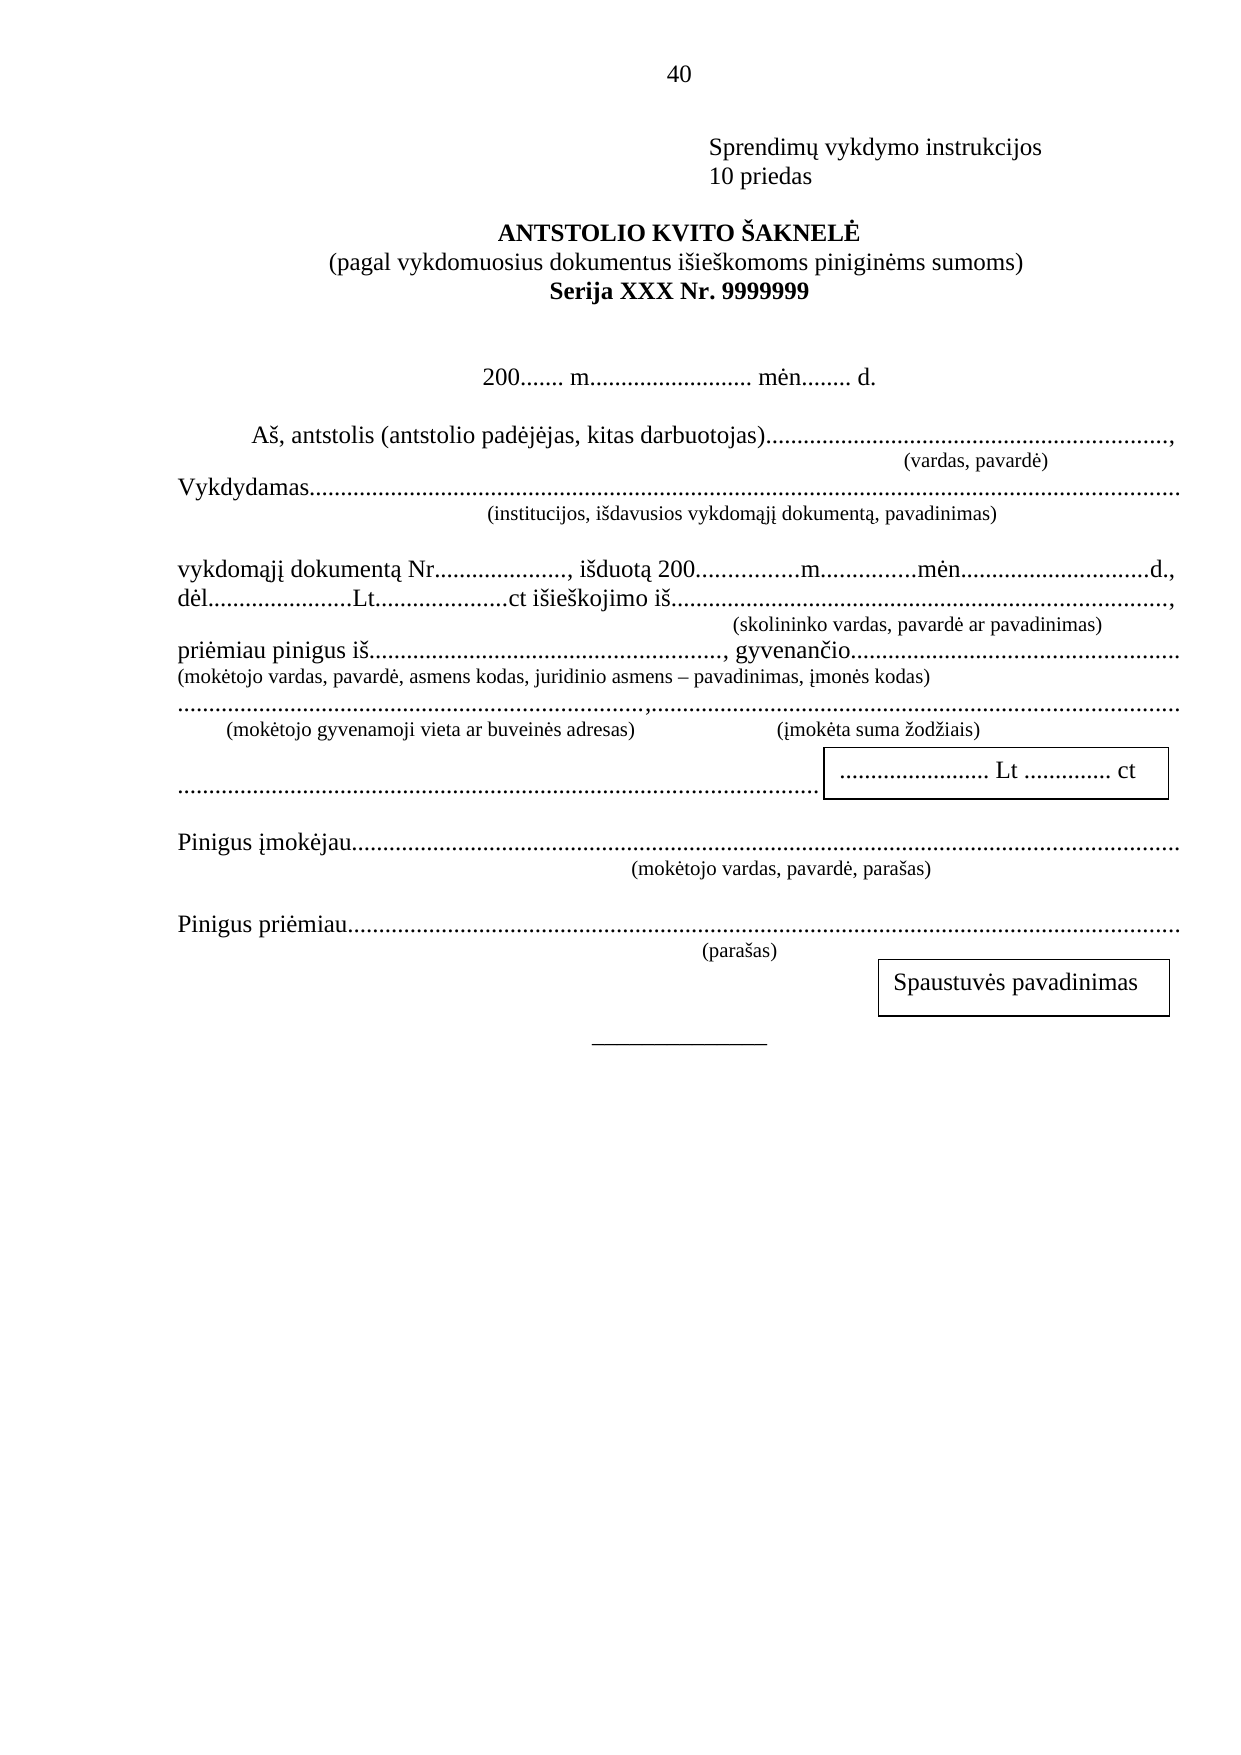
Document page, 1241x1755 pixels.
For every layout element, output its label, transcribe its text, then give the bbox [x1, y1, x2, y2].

text (parašas) [177, 938, 1181, 962]
text dėl. Lt. ct išieškojimo iš , [177, 583, 1181, 612]
text (mokėtojo vardas, pavardė, parašas) [177, 856, 1181, 880]
text ANTSTOLIO KVITO ŠAKNELĖ [177, 218, 1181, 247]
text (mokėtojo vardas, pavardė, asmens kodas, juridinio asmens – pavadinimas, įmonės kodas) [177, 664, 1181, 688]
text (skolininko vardas, pavardė ar pavadinimas) [177, 612, 1181, 636]
text , [177, 688, 1181, 717]
text Pinigus įmokėjau [177, 827, 1181, 856]
text Vykdydamas [177, 472, 1181, 501]
text Sprendimų vykdymo instrukcijos [177, 132, 1181, 161]
text Serija XXX Nr. 9999999 [177, 276, 1181, 305]
text ______________ [177, 1019, 1181, 1048]
text Pinigus priėmiau. [177, 909, 1181, 938]
text (institucijos, išdavusios vykdomąjį dokumentą, pavadinimas) [177, 501, 1181, 525]
text vykdomąjį dokumentą Nr. , išduotą 200 m. mėn. d., [177, 554, 1181, 583]
text 10 priedas [177, 161, 1181, 190]
text (mokėtojo gyvenamoji vieta ar buveinės adresas) (įmokėta suma žodžiais) [177, 717, 1181, 741]
text (vardas, pavardė) [177, 448, 1181, 472]
text (pagal vykdomuosius dokumentus išieškomoms piniginėms sumoms) [177, 247, 1181, 276]
text 200....... m.......................... mėn........ d. [177, 362, 1181, 391]
text Aš, antstolis (antstolio padėjėjas, kitas darbuotojas) , [177, 420, 1181, 448]
text priėmiau pinigus iš , gyvenančio [177, 636, 1181, 664]
